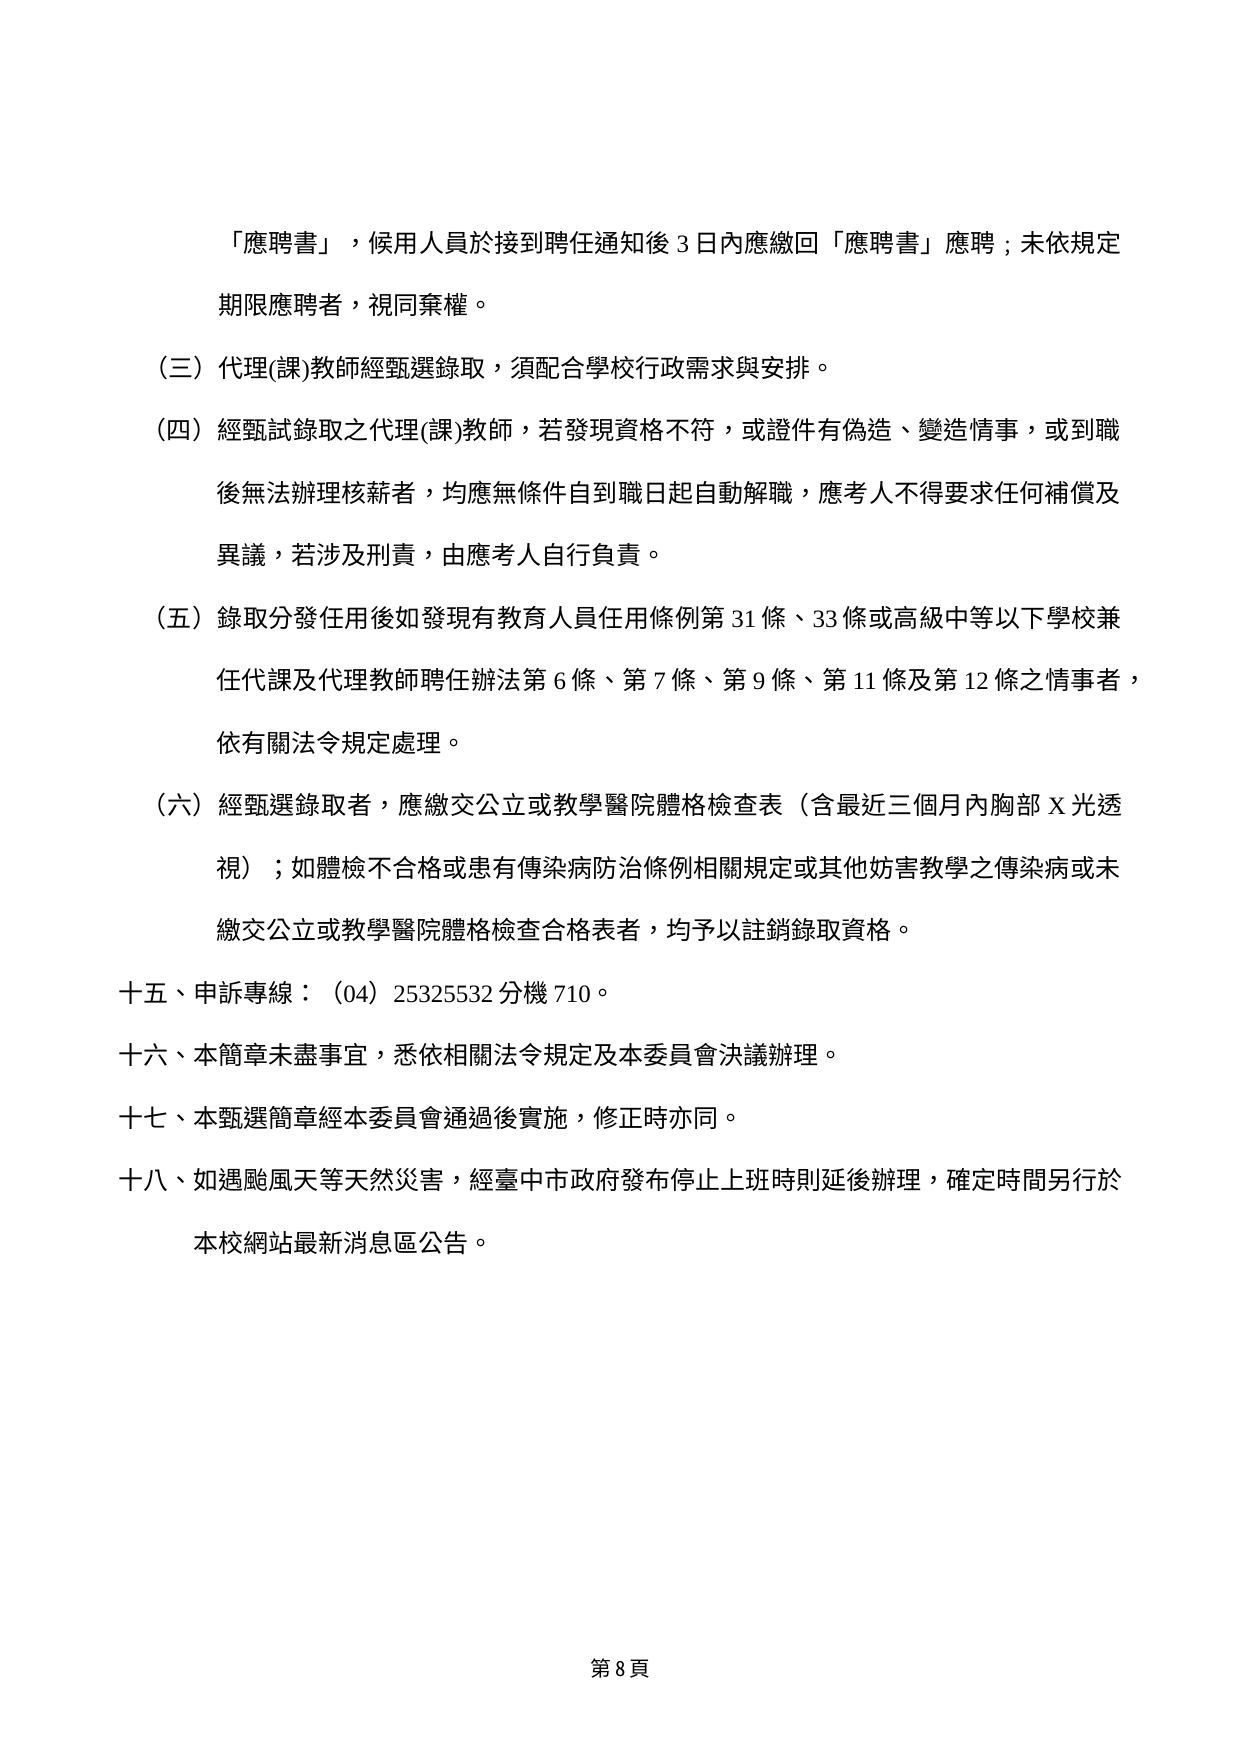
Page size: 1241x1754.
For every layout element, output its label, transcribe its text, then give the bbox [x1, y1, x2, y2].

text （三）代理(課)教師經甄選錄取，須配合學校行政需求與安排。 [118, 324, 1122, 387]
text 十七、本甄選簡章經本委員會通過後實施，修正時亦同。 [118, 1074, 1122, 1137]
text 十六、本簡章未盡事宜，悉依相關法令規定及本委員會決議辦理。 [118, 1012, 1122, 1074]
text （四）經甄試錄取之代理(課)教師，若發現資格不符，或證件有偽造、變造情事，或到職後無法辦理核薪者，均應無條件自到職日起自動解職，應考人不得要求任何補償及異議，若涉及刑責，由應考人自行負責。 [141, 387, 1122, 574]
text 十五、申訴專線：（04）25325532分機710。 [118, 949, 1122, 1012]
text （五）錄取分發任用後如發現有教育人員任用條例第31條、33條或高級中等以下學校兼任代課及代理教師聘任辦法第6條、第7條、第9條、第11條及第12條之情事者，依有關法令規定處理。 [141, 574, 1122, 762]
text （六）經甄選錄取者，應繳交公立或教學醫院體格檢查表（含最近三個月內胸部X光透視）；如體檢不合格或患有傳染病防治條例相關規定或其他妨害教學之傳染病或未繳交公立或教學醫院體格檢查合格表者，均予以註銷錄取資格。 [141, 762, 1122, 949]
text 十八、如遇颱風天等天然災害，經臺中市政府發布停止上班時則延後辦理，確定時間另行於本校網站最新消息區公告。 [118, 1137, 1122, 1262]
text 「應聘書」，候用人員於接到聘任通知後3日內應繳回「應聘書」應聘﹔未依規定期限應聘者，視同棄權。 [143, 199, 1122, 324]
